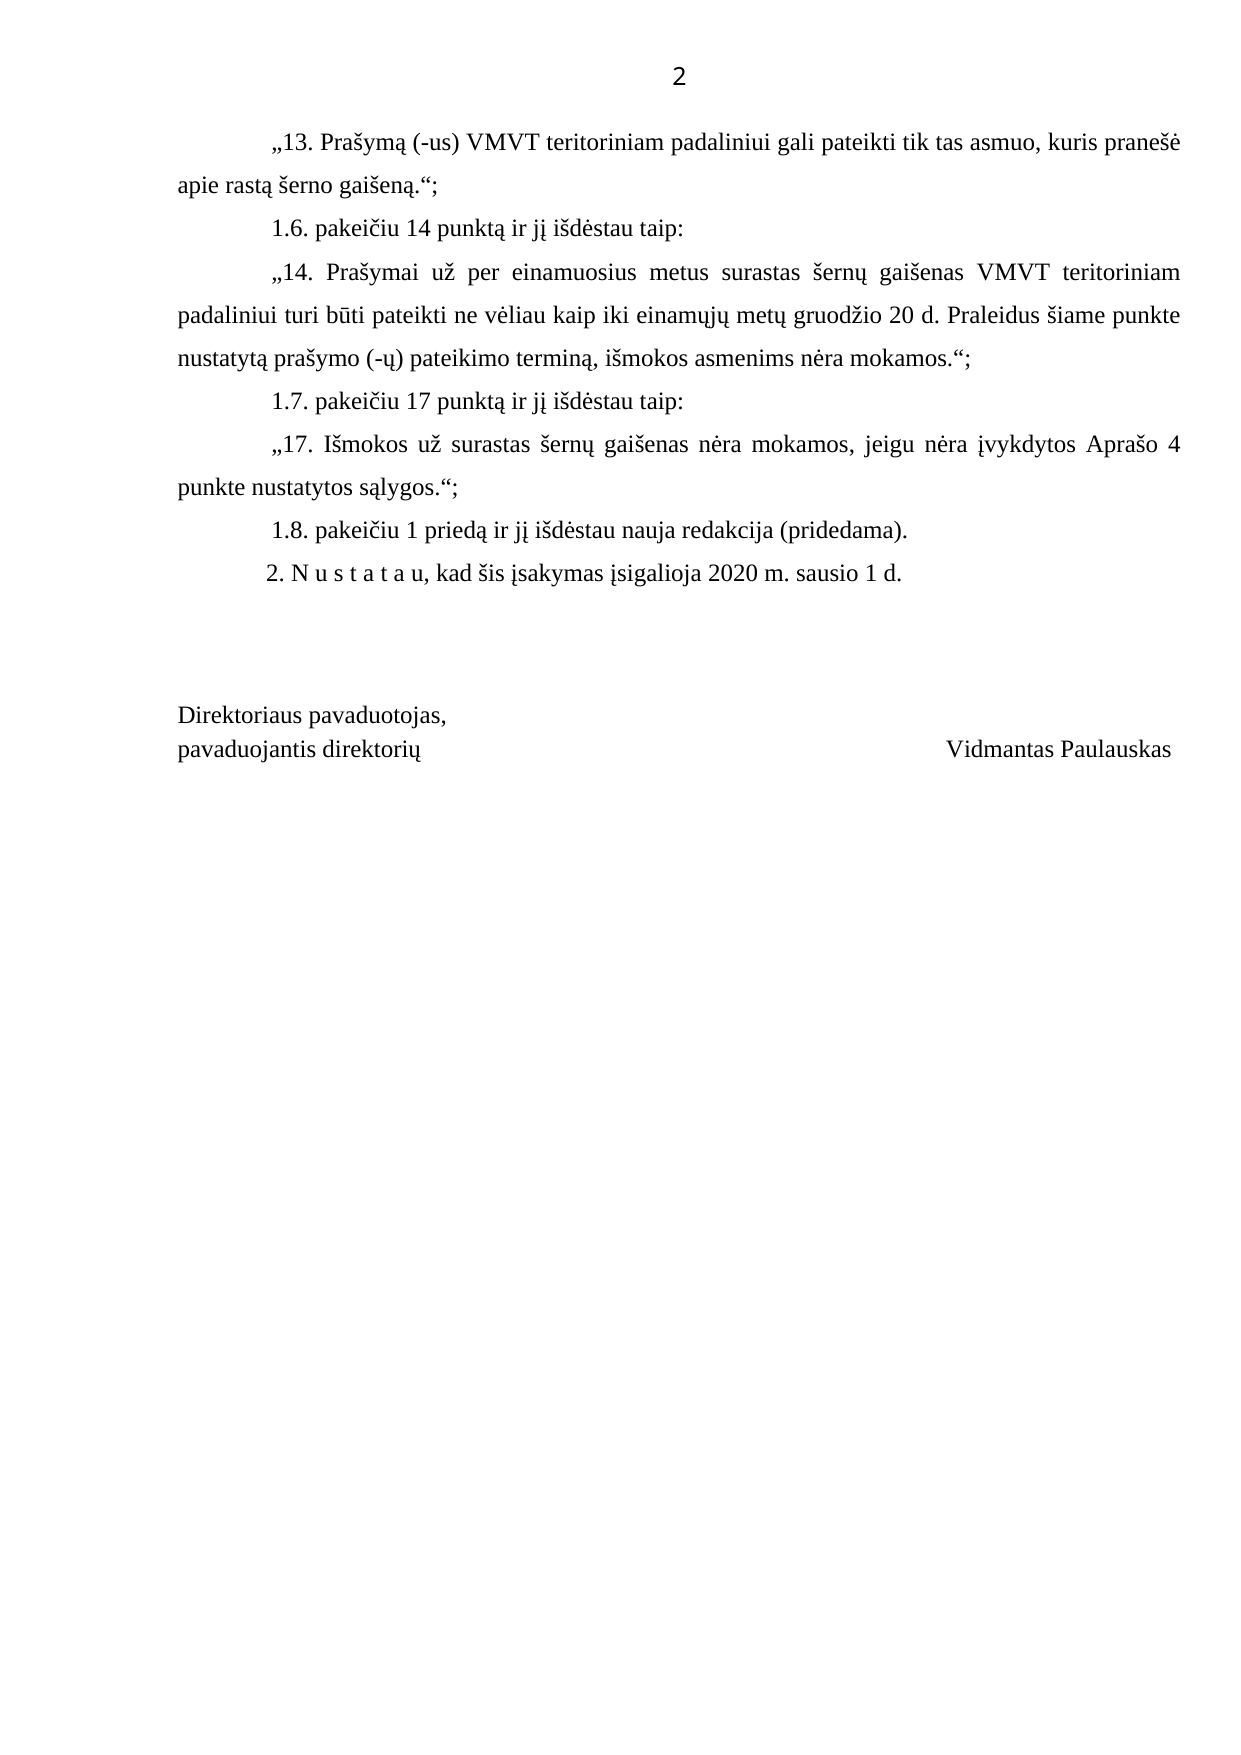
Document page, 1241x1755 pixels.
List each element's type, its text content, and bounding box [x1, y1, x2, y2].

text 1.8. pakeičiu 1 priedą ir jį išdėstau nauja redakcija (pridedama). [177, 515, 1181, 544]
text 2. N u s t a t a u, kad šis įsakymas įsigalioja 2020 m. sausio 1 d. [177, 558, 1181, 587]
text „14. Prašymai už per einamuosius metus surastas šernų gaišenas VMVT teritoriniam padaliniui turi būti pateikti ne vėliau kaip iki einamųjų metų gruodžio 20 d. Praleidus šiame punkte nustatytą prašymo (-ų) pateikimo terminą, išmokos asmenims nėra mokamos.“; [177, 257, 1181, 372]
text „17. Išmokos už surastas šernų gaišenas nėra mokamos, jeigu nėra įvykdytos Aprašo 4 punkte nustatytos sąlygos.“; [177, 429, 1181, 501]
text pavaduojantis direktorių Vidmantas Paulauskas [177, 734, 1177, 762]
text Direktoriaus pavaduotojas, [177, 701, 1177, 729]
text 1.7. pakeičiu 17 punktą ir jį išdėstau taip: [177, 386, 1181, 415]
text 1.6. pakeičiu 14 punktą ir jį išdėstau taip: [177, 213, 1181, 242]
text „13. Prašymą (-us) VMVT teritoriniam padaliniui gali pateikti tik tas asmuo, kuris pranešė apie rastą šerno gaišeną.“; [177, 127, 1181, 199]
